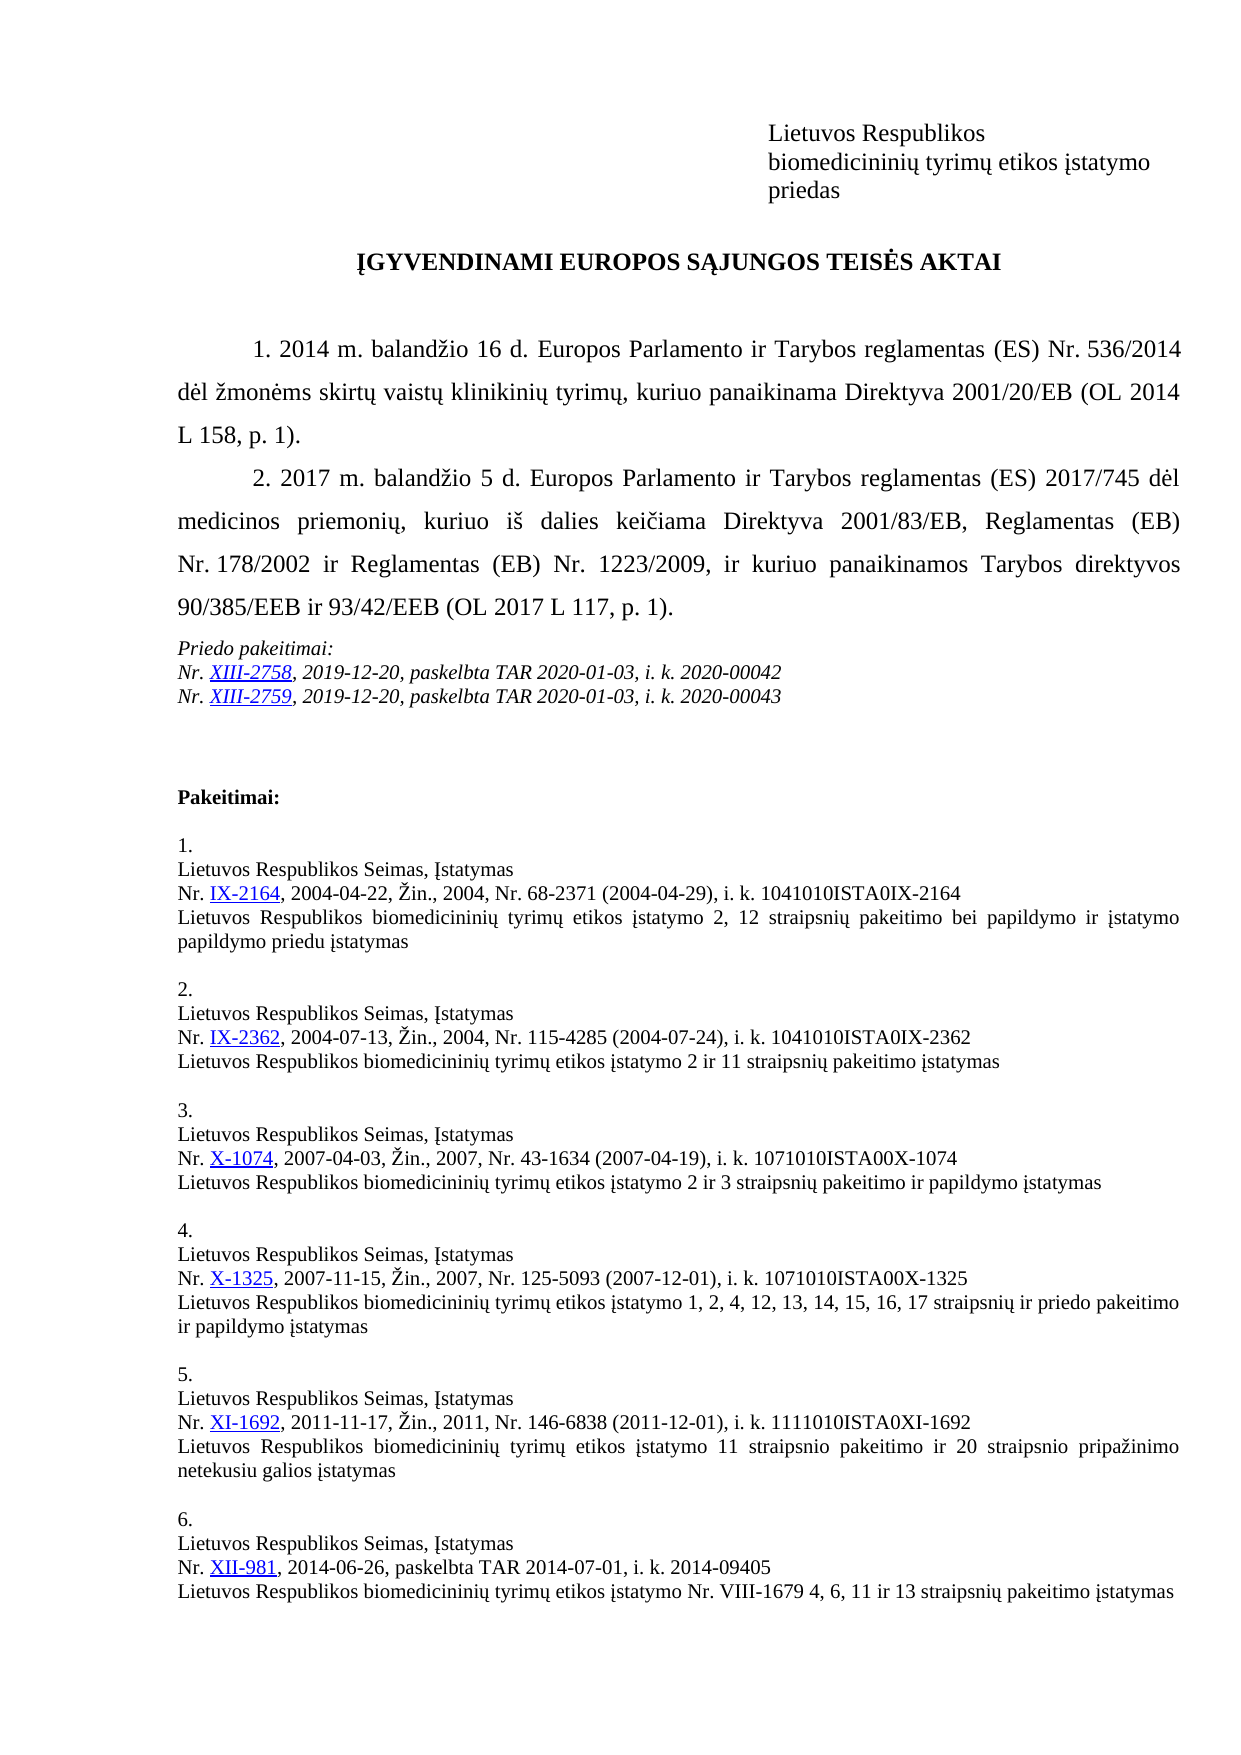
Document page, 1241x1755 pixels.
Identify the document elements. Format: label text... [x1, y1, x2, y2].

text 2. [177, 977, 1181, 1001]
text ĮGYVENDINAMI EUROPOS SĄJUNGOS TEISĖS AKTAI [177, 247, 1181, 276]
text Pakeitimai: [177, 785, 1181, 809]
text Nr. IX-2362, 2004-07-13, Žin., 2004, Nr. 115-4285 (2004-07-24), i. k. 1041010ISTA0IX-2362 [177, 1025, 1181, 1049]
text Lietuvos Respublikos biomedicininių tyrimų etikos įstatymo 2 ir 3 straipsnių pakeitimo ir papildymo įstatymas [177, 1170, 1181, 1194]
text Lietuvos Respublikos biomedicininių tyrimų etikos įstatymo Nr. VIII-1679 4, 6, 11 ir 13 straipsnių pakeitimo įstatymas [177, 1579, 1181, 1603]
text Lietuvos Respublikos biomedicininių tyrimų etikos įstatymo 2 ir 11 straipsnių pakeitimo įstatymas [177, 1049, 1181, 1073]
text Nr. XIII-2759, 2019-12-20, paskelbta TAR 2020-01-03, i. k. 2020-00043 [177, 684, 1181, 708]
text Lietuvos Respublikos Seimas, Įstatymas [177, 1122, 1181, 1146]
text Lietuvos Respublikos biomedicininių tyrimų etikos įstatymo 11 straipsnio pakeitimo ir 20 straipsnio pripažinimo netekusiu galios įstatymas [177, 1434, 1181, 1482]
text Lietuvos Respublikos [177, 118, 1181, 147]
text Nr. XI-1692, 2011-11-17, Žin., 2011, Nr. 146-6838 (2011-12-01), i. k. 1111010ISTA0XI-1692 [177, 1410, 1181, 1434]
text Priedo pakeitimai: [177, 636, 1181, 660]
text Lietuvos Respublikos biomedicininių tyrimų etikos įstatymo 1, 2, 4, 12, 13, 14, 15, 16, 17 straipsnių ir priedo pakeitimo ir papildymo įstatymas [177, 1290, 1181, 1338]
text Lietuvos Respublikos Seimas, Įstatymas [177, 1531, 1181, 1555]
text Lietuvos Respublikos Seimas, Įstatymas [177, 857, 1181, 881]
text 6. [177, 1507, 1181, 1531]
text Nr. IX-2164, 2004-04-22, Žin., 2004, Nr. 68-2371 (2004-04-29), i. k. 1041010ISTA0IX-2164 [177, 881, 1181, 905]
text 5. [177, 1362, 1181, 1386]
text Lietuvos Respublikos Seimas, Įstatymas [177, 1242, 1181, 1266]
text Nr. XIII-2758, 2019-12-20, paskelbta TAR 2020-01-03, i. k. 2020-00042 [177, 660, 1181, 684]
text priedas [177, 176, 1181, 204]
text Lietuvos Respublikos Seimas, Įstatymas [177, 1386, 1181, 1410]
text 4. [177, 1218, 1181, 1242]
text Nr. XII-981, 2014-06-26, paskelbta TAR 2014-07-01, i. k. 2014-09405 [177, 1555, 1181, 1579]
text Nr. X-1074, 2007-04-03, Žin., 2007, Nr. 43-1634 (2007-04-19), i. k. 1071010ISTA00X-1074 [177, 1146, 1181, 1170]
text Lietuvos Respublikos biomedicininių tyrimų etikos įstatymo 2, 12 straipsnių pakeitimo bei papildymo ir įstatymo papildymo priedu įstatymas [177, 905, 1181, 953]
text 1. [177, 833, 1181, 857]
text 3. [177, 1097, 1181, 1122]
text 2. 2017 m. balandžio 5 d. Europos Parlamento ir Tarybos reglamentas (ES) 2017/745 dėl medicinos priemonių, kuriuo iš dalies keičiama Direktyva 2001/83/EB, Reglamentas (EB) Nr. 178/2002 ir Reglamentas (EB) Nr. 1223/2009, ir kuriuo panaikinamos Tarybos direktyvos 90/385/EEB ir 93/42/EEB (OL 2017 L 117, p. 1). [177, 463, 1181, 621]
text Nr. X-1325, 2007-11-15, Žin., 2007, Nr. 125-5093 (2007-12-01), i. k. 1071010ISTA00X-1325 [177, 1266, 1181, 1290]
text biomedicininių tyrimų etikos įstatymo [177, 147, 1181, 176]
text Lietuvos Respublikos Seimas, Įstatymas [177, 1001, 1181, 1025]
text 1. 2014 m. balandžio 16 d. Europos Parlamento ir Tarybos reglamentas (ES) Nr. 536/2014 dėl žmonėms skirtų vaistų klinikinių tyrimų, kuriuo panaikinama Direktyva 2001/20/EB (OL 2014 L 158, p. 1). [177, 334, 1181, 449]
